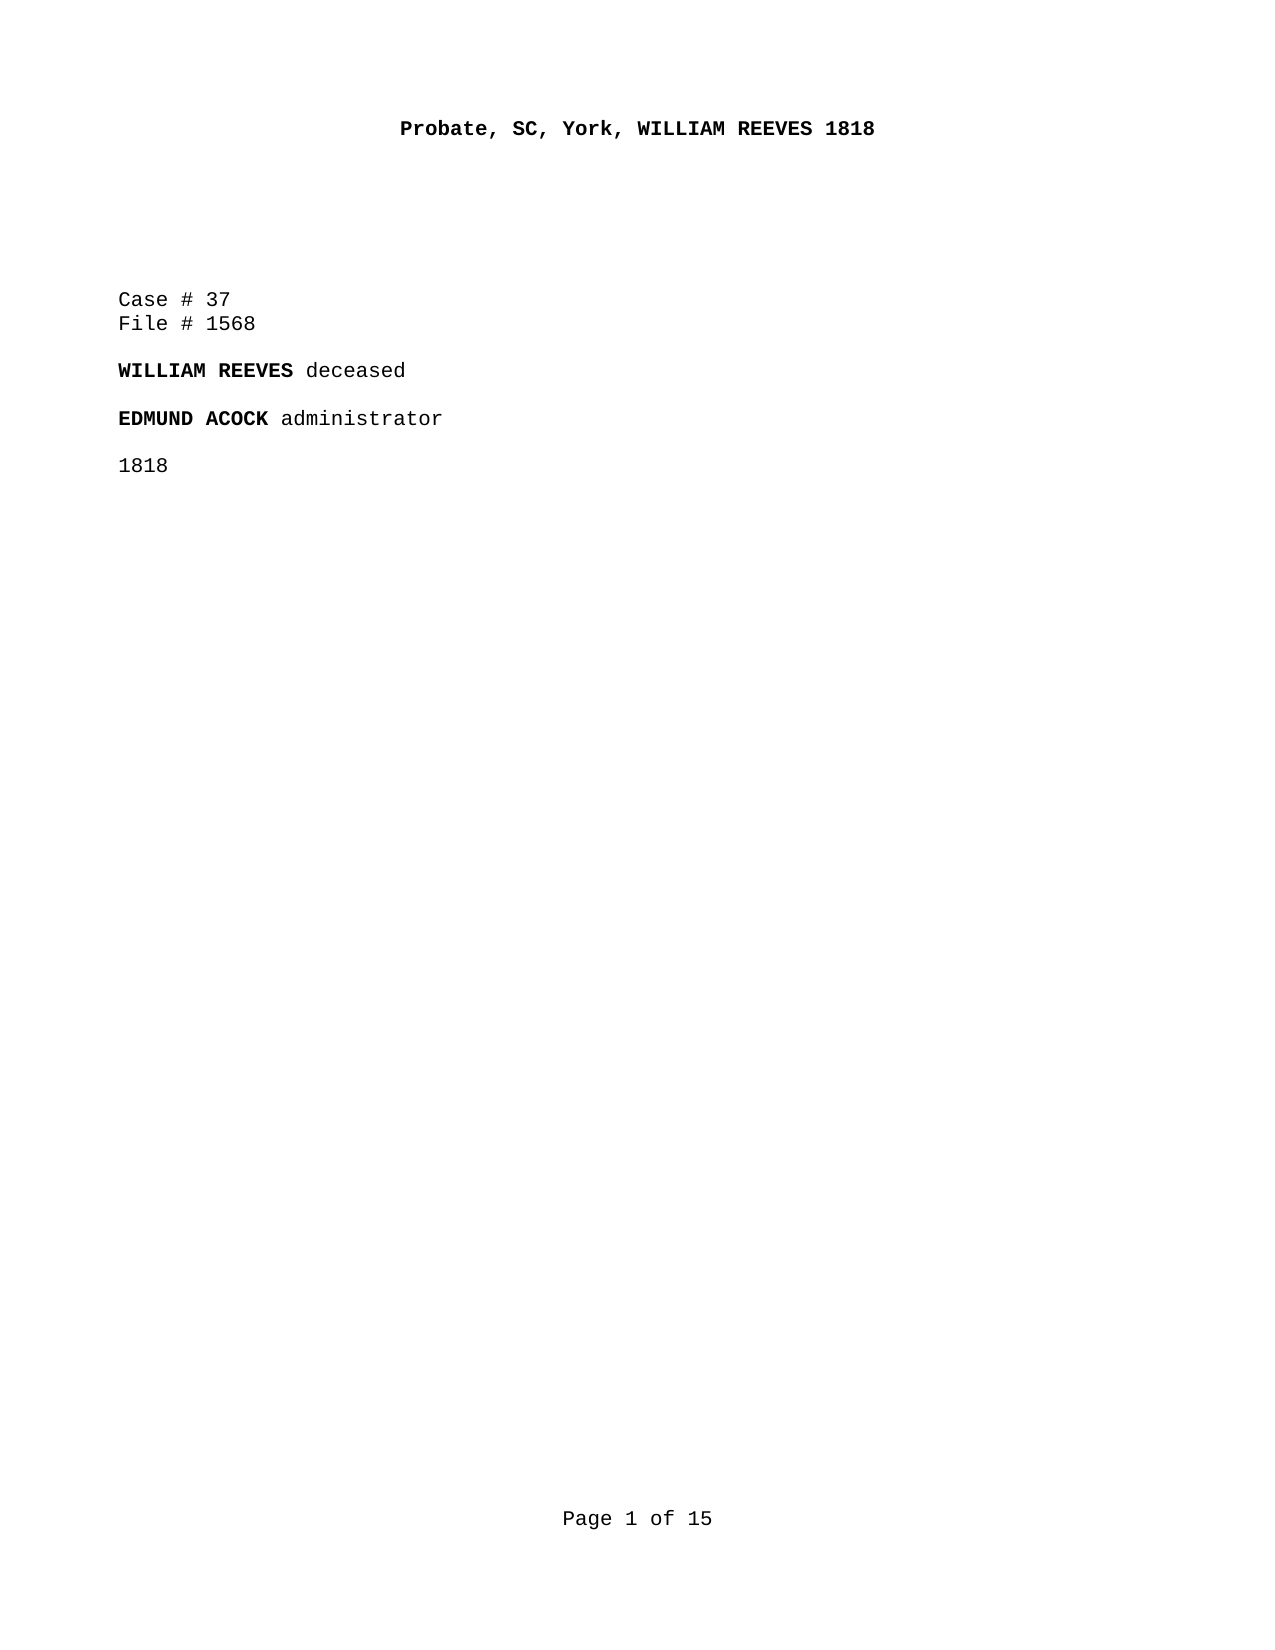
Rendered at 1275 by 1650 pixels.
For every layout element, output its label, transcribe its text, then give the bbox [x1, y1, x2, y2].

text File # 1568 [118, 313, 1157, 337]
text 1818 [118, 455, 1157, 479]
text Edmund ACOCK administrator [118, 408, 1157, 431]
text William Reeves deceased [118, 360, 1157, 384]
text Case # 37 [118, 289, 1157, 313]
